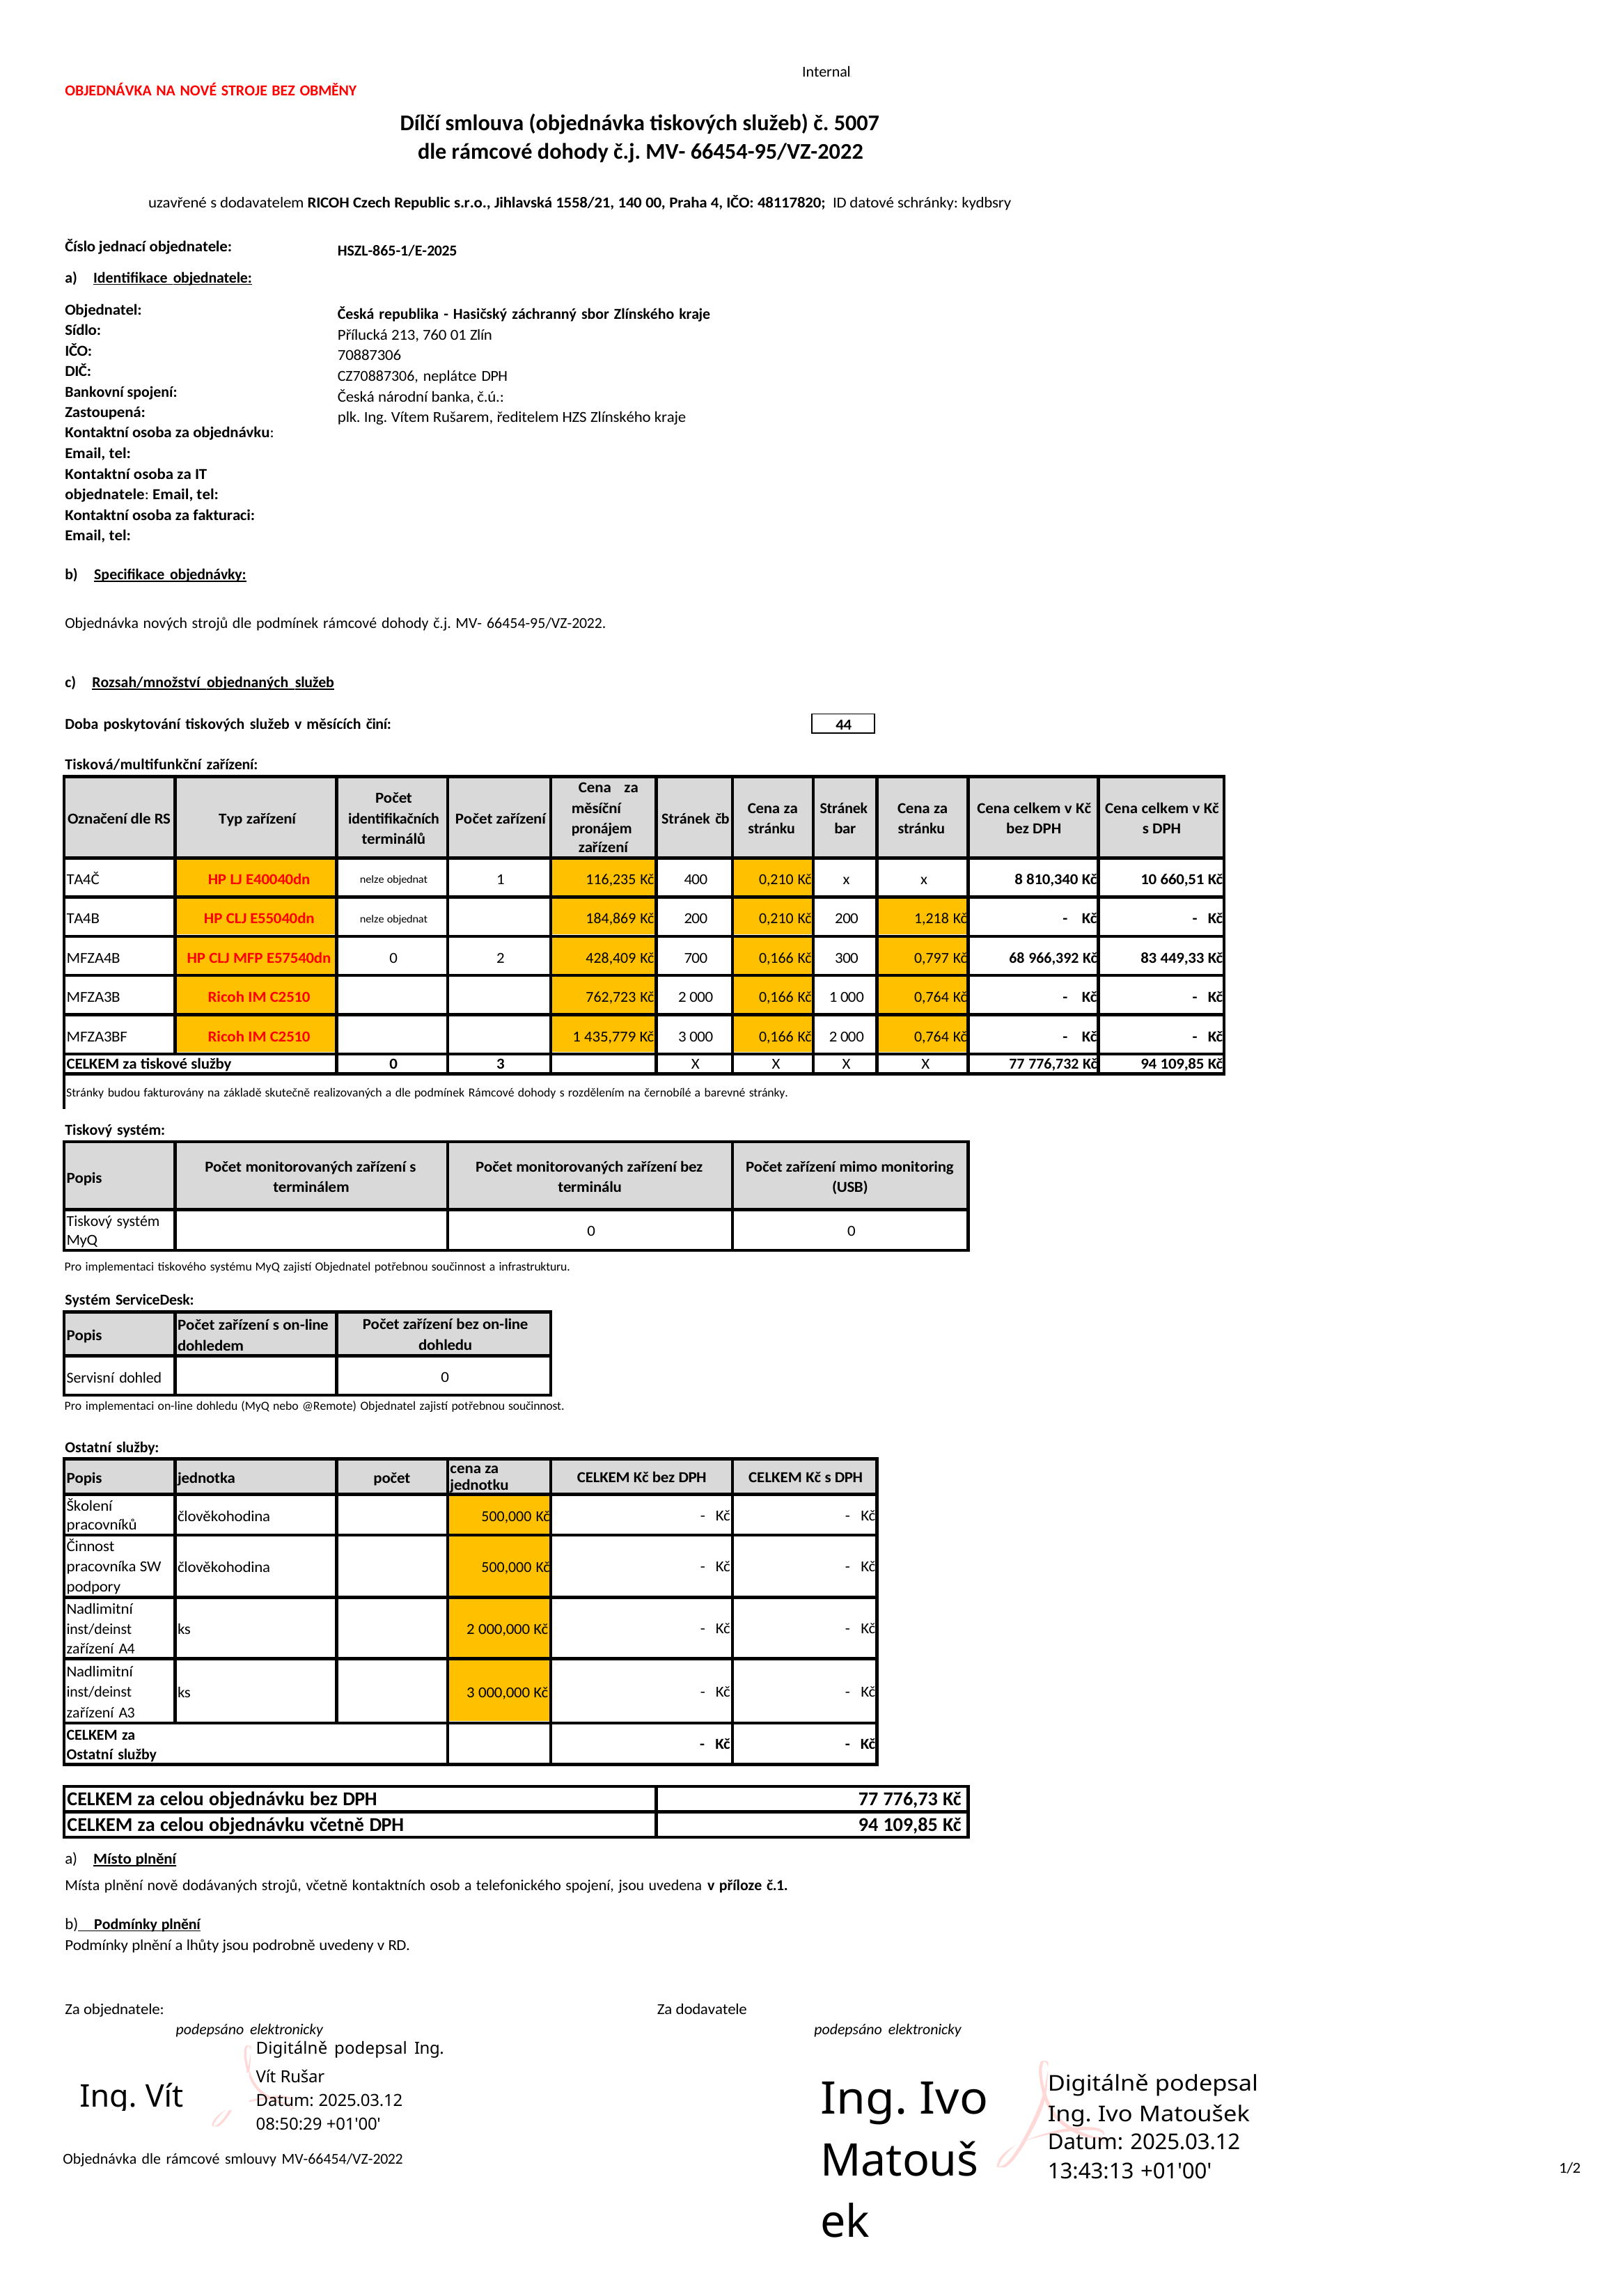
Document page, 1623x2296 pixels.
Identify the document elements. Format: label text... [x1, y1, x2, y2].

table_cell 8 810,340 Kč [970, 860, 1097, 895]
table_cell Nadlimitní inst/deinst zařízení A4 [65, 1599, 173, 1657]
list Specifikace objednávky: [65, 565, 1599, 583]
table_cell 3 000 [658, 1016, 731, 1052]
table_cell [449, 977, 549, 1013]
text Pro implementaci tiskového systému MyQ zajistí Objednatel potřebnou součinnost a infrastrukturu. [64, 1259, 1599, 1273]
table_cell 184,869 Kč [552, 899, 654, 934]
table_header CELKEM Kč bez DPH [552, 1461, 731, 1493]
text Internal# [54, 62, 1599, 81]
list Rozsah/množství objednaných služeb [65, 673, 1599, 691]
text Ing. Ivo Matoušek [820, 2066, 1001, 2251]
table_cell 428,409 Kč [552, 938, 654, 974]
table_cell 94 109,85 Kč [658, 1814, 966, 1835]
table_cell 0,166 Kč [734, 1016, 812, 1052]
table_cell 1 000 [815, 977, 875, 1013]
text [63, 100, 1223, 175]
text CZ70887306, neplátce DPH [337, 366, 1599, 385]
table_cell [338, 1599, 446, 1657]
text Datum: 2025.03.12 [256, 2088, 405, 2111]
table_header Stránek bar [815, 778, 875, 856]
table_cell 1,218 Kč [879, 899, 966, 934]
table_header Stránek čb [658, 778, 731, 856]
table_cell člověkohodina [177, 1496, 335, 1534]
table_cell [177, 1211, 446, 1248]
table_cell 1 435,779 Kč [552, 1016, 654, 1052]
table_cell X [879, 1055, 966, 1072]
table_cell X [658, 1055, 731, 1072]
table_header Počet zařízení [449, 778, 549, 856]
table_cell TA4B [65, 899, 173, 934]
list Podmínky plnění [65, 1914, 1599, 1933]
table_header Cena za stránku [879, 778, 966, 856]
table_cell 0 [338, 1055, 446, 1072]
text [875, 714, 1599, 732]
table_cell 0 [449, 1211, 731, 1248]
table_cell nelze objednat [338, 860, 446, 895]
table_cell [338, 1496, 446, 1534]
table_cell ks [177, 1599, 335, 1657]
table_cell 0,764 Kč [879, 1016, 966, 1052]
table_cell 0,166 Kč [734, 977, 812, 1013]
table_cell MFZA4B [65, 938, 173, 974]
table_cell [552, 1055, 654, 1072]
text uzavřené s dodavatelem RICOH Czech Republic s.r.o., Jihlavská 1558/21, 140 00, Praha 4, IČO: 48117820; ID datové schránky: kydbsry [148, 194, 1599, 212]
text Doba poskytování tiskových služeb v měsících činí: [65, 714, 811, 732]
table_header Popis [65, 1314, 173, 1354]
text Kontaktní osoba za objednávku: Email, tel: [65, 423, 295, 462]
table_cell - Kč [552, 1724, 731, 1763]
table_cell 400 [658, 860, 731, 895]
table_header Počet zařízení mimo monitoring (USB) [734, 1143, 966, 1208]
text Pro implementaci on-line dohledu (MyQ nebo @Remote) Objednatel zajistí potřebnou součinnost. [64, 1398, 1599, 1413]
table_cell 2 000 [658, 977, 731, 1013]
text 44 [813, 715, 874, 732]
table_cell CELKEM za tiskové služby [65, 1055, 335, 1072]
table_header Cena za měsíční pronájem zařízení [552, 778, 654, 856]
table_cell 3 000,000 Kč [449, 1660, 549, 1721]
table_header Cena celkem v Kč s DPH [1100, 778, 1223, 856]
table_cell 762,723 Kč [552, 977, 654, 1013]
table_cell [338, 977, 446, 1013]
text DIČ: [65, 361, 295, 380]
text Tiskový systém: [65, 1120, 1599, 1139]
text IČO: [65, 341, 295, 360]
table_cell x [879, 860, 966, 895]
text Tisková/multifunkční zařízení: [65, 755, 1599, 773]
table_cell Školení pracovníků [65, 1496, 173, 1534]
table_cell - Kč [970, 977, 1097, 1013]
table_cell 200 [815, 899, 875, 934]
table_cell [449, 899, 549, 934]
table_header CELKEM Kč s DPH [734, 1461, 875, 1493]
table_header Popis [65, 1461, 173, 1493]
table_cell X [734, 1055, 812, 1072]
text 08:50:29 +01'00' [256, 2112, 405, 2134]
table_cell 2 [449, 938, 549, 974]
text Systém ServiceDesk: [65, 1290, 1599, 1309]
table_header cena za jednotku [449, 1461, 549, 1493]
table_cell 10 660,51 Kč [1100, 860, 1223, 895]
table_cell - Kč [734, 1660, 875, 1721]
text Česká republika - Hasičský záchranný sbor Zlínského kraje [337, 304, 1599, 323]
table_cell 94 109,85 Kč [1100, 1055, 1223, 1072]
table_cell - Kč [1100, 899, 1223, 934]
text 70887306 [337, 346, 1599, 364]
table_header Počet zařízení s on-line dohledem [177, 1314, 335, 1354]
text Objednávka nových strojů dle podmínek rámcové dohody č.j. MV- 66454-95/VZ-2022. [65, 613, 1599, 631]
table_cell - Kč [734, 1724, 875, 1763]
table_header Typ zařízení [177, 778, 335, 856]
table_header počet [338, 1461, 446, 1493]
text Bankovní spojení: Zastoupená: [65, 382, 256, 421]
text Vít Rušar [256, 2065, 405, 2087]
table_cell - Kč [1100, 977, 1223, 1013]
table_header Popis [65, 1143, 173, 1208]
table_header Počet zařízení bez on-line dohledu [338, 1314, 549, 1354]
table_cell 0 [338, 938, 446, 974]
table_cell Servisní dohled [65, 1358, 173, 1393]
table_cell ks [177, 1660, 335, 1721]
table_cell [338, 1536, 446, 1596]
table_cell 0,764 Kč [879, 977, 966, 1013]
text Místa plnění nově dodávaných strojů, včetně kontaktních osob a telefonického spojení, jsou uvedena v příloze č.1. [65, 1876, 1599, 1894]
text podepsáno elektronicky podepsáno elektronicky [175, 2020, 1599, 2038]
table_header jednotka [177, 1461, 335, 1493]
text Objednávka dle rámcové smlouvy MV-66454/VZ-2022 [63, 2150, 405, 2168]
table_cell 0 [338, 1358, 549, 1393]
text Sídlo: [65, 320, 295, 339]
table_cell - Kč [970, 1016, 1097, 1052]
table_cell [449, 1724, 549, 1763]
table_cell 68 966,392 Kč [970, 938, 1097, 974]
table_cell nelze objednat [338, 899, 446, 934]
table_cell 500,000 Kč [449, 1536, 549, 1596]
table_cell Ricoh IM C2510 [177, 1016, 335, 1052]
table_header Označení dle RS [65, 778, 173, 856]
table_cell - Kč [552, 1599, 731, 1657]
text Ostatní služby: [65, 1438, 1599, 1456]
table_cell - Kč [1100, 1016, 1223, 1052]
text Digitálně podepsal Ing. Ivo Matoušek [1047, 2067, 1260, 2128]
table_cell 700 [658, 938, 731, 974]
table_cell Tiskový systém MyQ [65, 1211, 173, 1248]
table_cell HP LJ E40040dn [177, 860, 335, 895]
table_cell 200 [658, 899, 731, 934]
table_cell 0,797 Kč [879, 938, 966, 974]
text 13:43:13 +01'00' [1047, 2155, 1262, 2185]
table_cell 1 [449, 860, 549, 895]
table_header Cena celkem v Kč bez DPH [970, 778, 1097, 856]
table_cell 0,166 Kč [734, 938, 812, 974]
table_cell 3 [449, 1055, 549, 1072]
table_cell - Kč [734, 1496, 875, 1534]
table_header CELKEM za celou objednávku bez DPH [65, 1788, 654, 1810]
table_cell [338, 1660, 446, 1721]
table_cell 77 776,732 Kč [970, 1055, 1097, 1072]
text Digitálně podepsal Ing. [256, 2044, 1599, 2057]
table_cell - Kč [552, 1660, 731, 1721]
table_cell - Kč [552, 1536, 731, 1596]
table_cell HP CLJ E55040dn [177, 899, 335, 934]
text Přílucká 213, 760 01 Zlín [337, 325, 1599, 344]
table_cell TA4Č [65, 860, 173, 895]
table_cell 0,210 Kč [734, 899, 812, 934]
table_header Počet monitorovaných zařízení bez terminálu [449, 1143, 731, 1208]
table_cell x [815, 860, 875, 895]
text Česká národní banka, č.ú.: [337, 387, 1599, 405]
table_cell - Kč [734, 1536, 875, 1596]
list Identifikace objednatele: [65, 268, 260, 286]
table_cell - Kč [552, 1496, 731, 1534]
table_cell MFZA3B [65, 977, 173, 1013]
list Místo plnění [65, 1848, 1599, 1868]
table_cell 2 000 [815, 1016, 875, 1052]
table_cell - Kč [734, 1599, 875, 1657]
table_header Počet monitorovaných zařízení s terminálem [177, 1143, 446, 1208]
table_cell Ricoh IM C2510 [177, 977, 335, 1013]
table_cell Činnost pracovníka SW podpory [65, 1536, 173, 1596]
table_cell HP CLJ MFP E57540dn [177, 938, 335, 974]
table_cell - Kč [970, 899, 1097, 934]
text Dílčí smlouva (objednávka tiskových služeb) č. 5007 dle rámcové dohody č.j. MV- 66454-95/VZ-2022 [400, 109, 884, 164]
text Kontaktní osoba za fakturaci: Email, tel: [65, 505, 256, 544]
table_cell 500,000 Kč [449, 1496, 549, 1534]
table_cell 116,235 Kč [552, 860, 654, 895]
table_cell [449, 1016, 549, 1052]
table_cell 83 449,33 Kč [1100, 938, 1223, 974]
table_cell CELKEM za celou objednávku včetně DPH [65, 1814, 654, 1835]
text plk. Ing. Vítem Rušarem, ředitelem HZS Zlínského kraje [337, 407, 700, 426]
table_cell 0 [734, 1211, 966, 1248]
table_header Cena za stránku [734, 778, 812, 856]
text Podmínky plnění a lhůty jsou podrobně uvedeny v RD. [65, 1935, 1599, 1954]
text 1/2 [1559, 2159, 1599, 2177]
table_cell [177, 1358, 335, 1393]
table_cell X [815, 1055, 875, 1072]
text OBJEDNÁVKA NA NOVÉ STROJE BEZ OBMĚNY [65, 81, 1599, 99]
table_cell CELKEM za Ostatní služby [65, 1724, 446, 1763]
table_cell 300 [815, 938, 875, 974]
text HSZL-865-1/E-2025 [337, 241, 1599, 260]
text Objednatel: [65, 300, 295, 318]
table_header 77 776,73 Kč [658, 1788, 966, 1810]
table_cell Nadlimitní inst/deinst zařízení A3 [65, 1660, 173, 1721]
table_cell člověkohodina [177, 1536, 335, 1596]
table_cell [338, 1016, 446, 1052]
table_cell MFZA3BF [65, 1016, 173, 1052]
text Ing. Vít Rušar [79, 2073, 249, 2110]
text Kontaktní osoba za IT objednatele: Email, tel: [65, 464, 293, 503]
table_cell Stránky budou fakturovány na základě skutečně realizovaných a dle podmínek Rámcové dohody s rozdělením na černobílé a barevné stránky. [65, 1076, 1224, 1109]
table_cell 0,210 Kč [734, 860, 812, 895]
text Datum: 2025.03.12 [1047, 2129, 1262, 2154]
text Číslo jednací objednatele: [65, 237, 260, 255]
table_cell 2 000,000 Kč [449, 1599, 549, 1657]
table_header Počet identifikačních terminálů [338, 778, 446, 856]
text Za objednatele: Za dodavatele [65, 1999, 1599, 2018]
